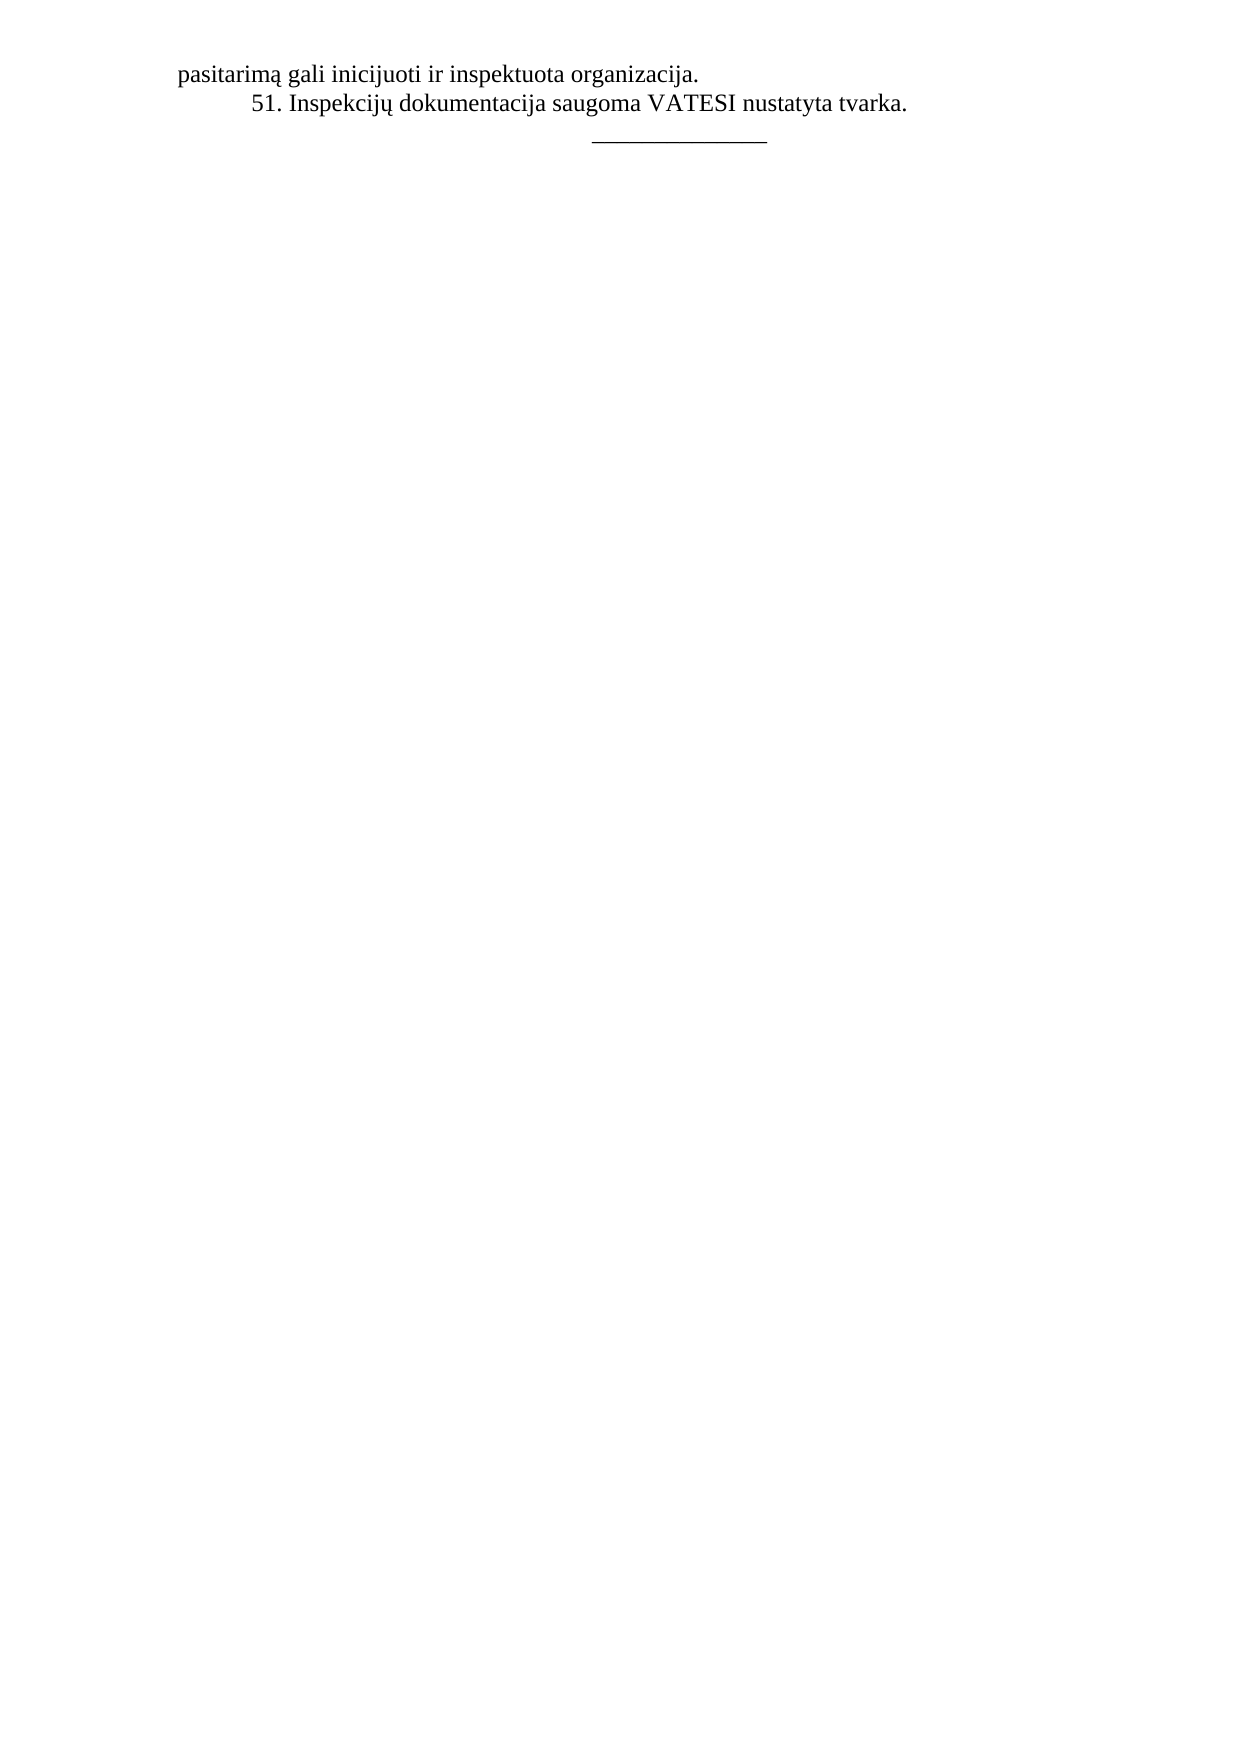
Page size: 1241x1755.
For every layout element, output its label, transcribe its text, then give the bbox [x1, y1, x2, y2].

text ______________ [177, 117, 1181, 145]
text pasitarimą gali inicijuoti ir inspektuota organizacija. [177, 59, 1181, 88]
text 51. Inspekcijų dokumentacija saugoma VATESI nustatyta tvarka. [177, 88, 1181, 117]
